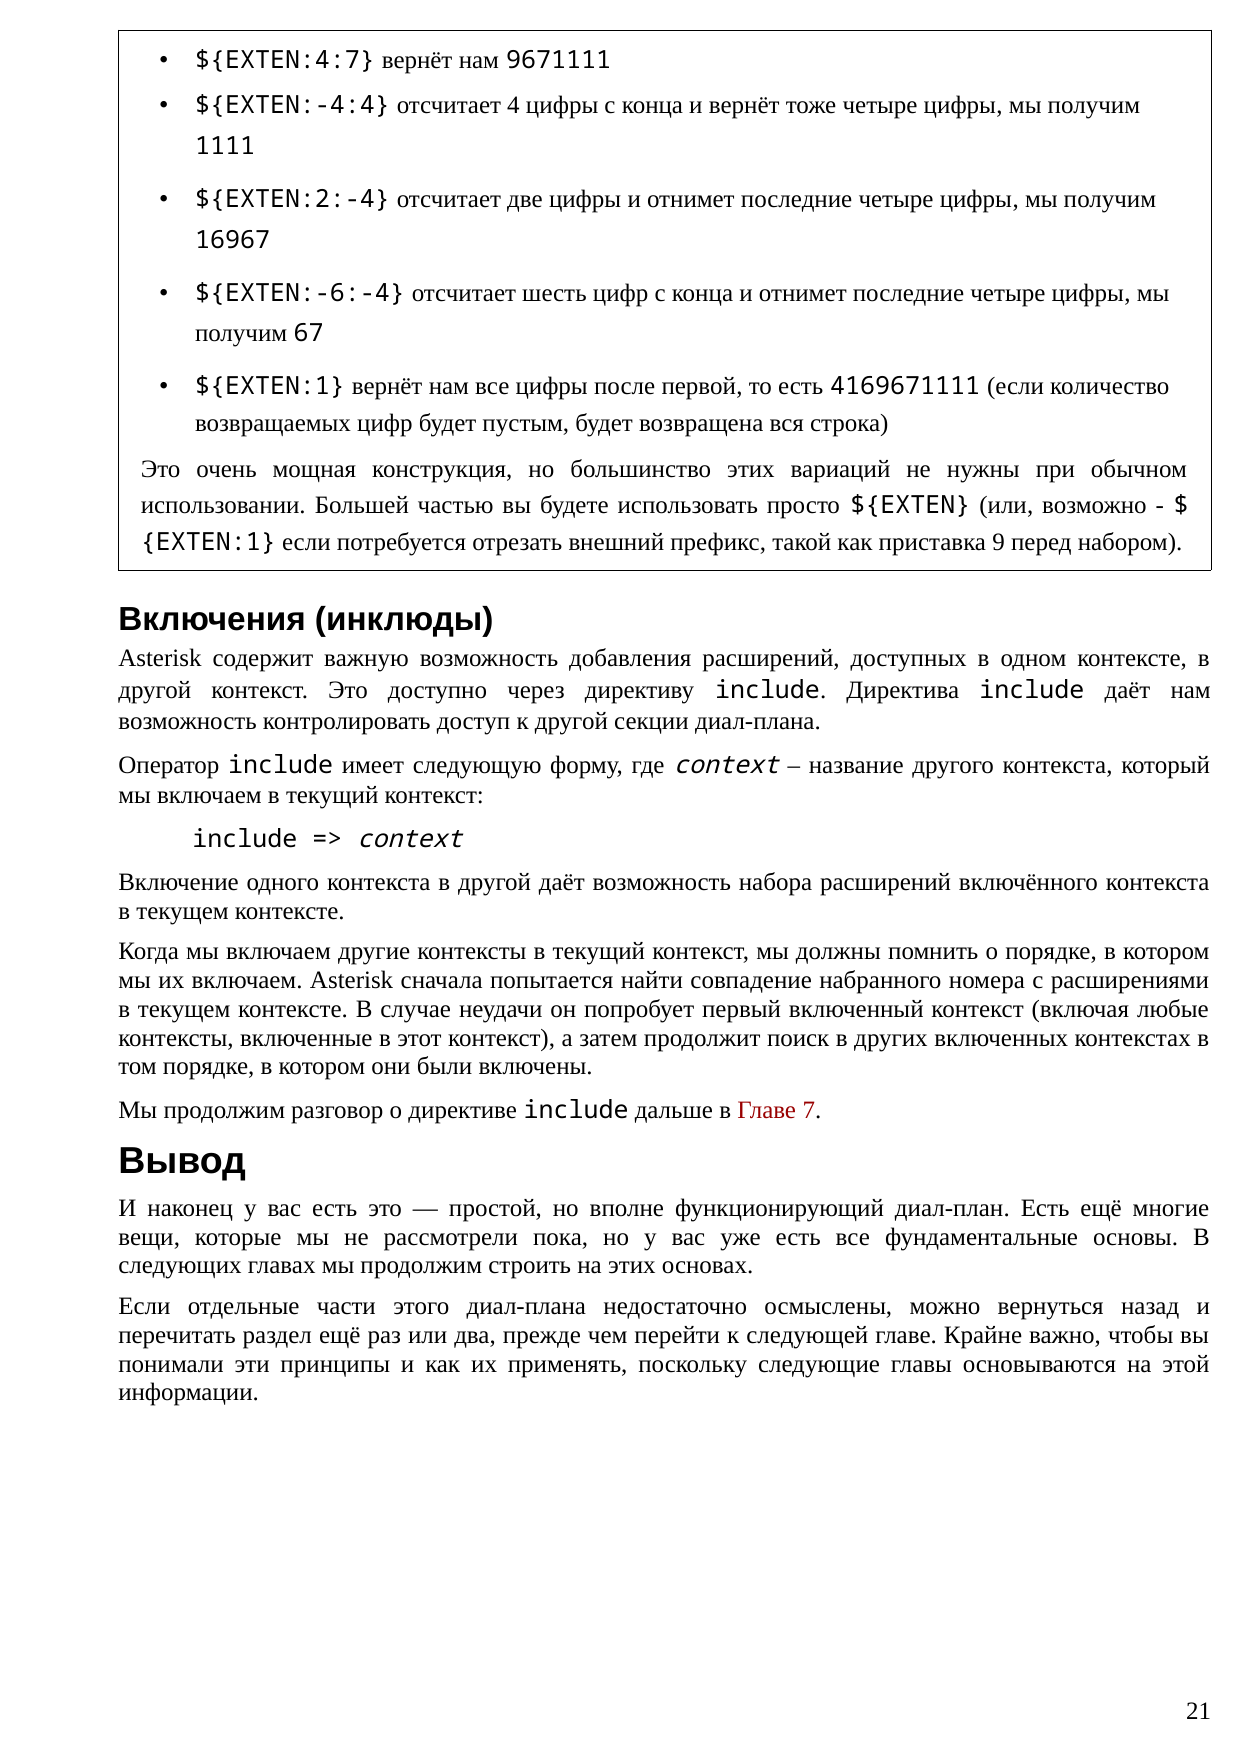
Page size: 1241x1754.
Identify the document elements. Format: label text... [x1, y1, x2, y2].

text Когда мы включаем другие контексты в текущий контекст, мы должны помнить о порядке, в котором мы их включаем. Asterisk сначала попытается найти совпадение набранного номера с расширениями в текущем контексте. В случае неудачи он попробует первый включенный контекст (включая любые контексты, включенные в этот контекст), а затем продолжит поиск в других включенных контекстах в том порядке, в котором они были включены. [118, 936, 1211, 1080]
text Оператор include имеет следующую форму, где context – название другого контекста, который мы включаем в текущий контекст: [118, 746, 1211, 809]
table_header Расширенные возможности манипуляции с цифрами Переменная ${EXTEN} в общем случае имеет полный синтаксис ${EXTEN:x:y}, где x – начальная позиция и y – количество возвращаемых цифр. Например, при набранном: 94169671111 мы можем выделить следующие цифры используя конструкцию ${EXTEN:x:y}: ${EXTEN:1:3} вернёт нам 416 ${EXTEN:4:7} вернёт нам 9671111 ${EXTEN:-4:4} отсчитает 4 цифры с конца и вернёт тоже четыре цифры, мы получим 1111 ${EXTEN:2:-4} отсчитает две цифры и отнимет последние четыре цифры, мы получим 16967 ${EXTEN:-6:-4} отсчитает шесть цифр с конца и отнимет последние четыре цифры, мы получим 67 ${EXTEN:1} вернёт нам все цифры после первой, то есть 4169671111 (если количество возвращаемых цифр будет пустым, будет возвращена вся строка) Это очень мощная конструкция, но большинство этих вариаций не нужны при обычном использовании. Большей частью вы будете использовать просто ${EXTEN} (или, возможно - ${EXTEN:1} если потребуется отрезать внешний префикс, такой как приставка 9 перед набором). [119, 31, 1211, 570]
text Вывод [118, 1138, 1211, 1181]
text Мы продолжим разговор о директиве include дальше в Главе 7. [118, 1092, 1211, 1126]
text Asterisk содержит важную возможность добавления расширений, доступных в одном контексте, в другой контекст. Это доступно через директиву include. Директива include даёт нам возможность контролировать доступ к другой секции диал-плана. [118, 643, 1211, 734]
text include => context [192, 821, 1211, 855]
text Включение одного контекста в другой даёт возможность набора расширений включённого контекста в текущем контексте. [118, 867, 1211, 924]
text Включения (инклюды) [118, 599, 1211, 637]
text Если отдельные части этого диал-плана недостаточно осмыслены, можно вернуться назад и перечитать раздел ещё раз или два, прежде чем перейти к следующей главе. Крайне важно, чтобы вы понимали эти принципы и как их применять, поскольку следующие главы основываются на этой информации. [118, 1291, 1211, 1406]
text И наконец у вас есть это — простой, но вполне функционирующий диал-план. Есть ещё многие вещи, которые мы не рассмотрели пока, но у вас уже есть все фундаментальные основы. В следующих главах мы продолжим строить на этих основах. [118, 1193, 1211, 1279]
